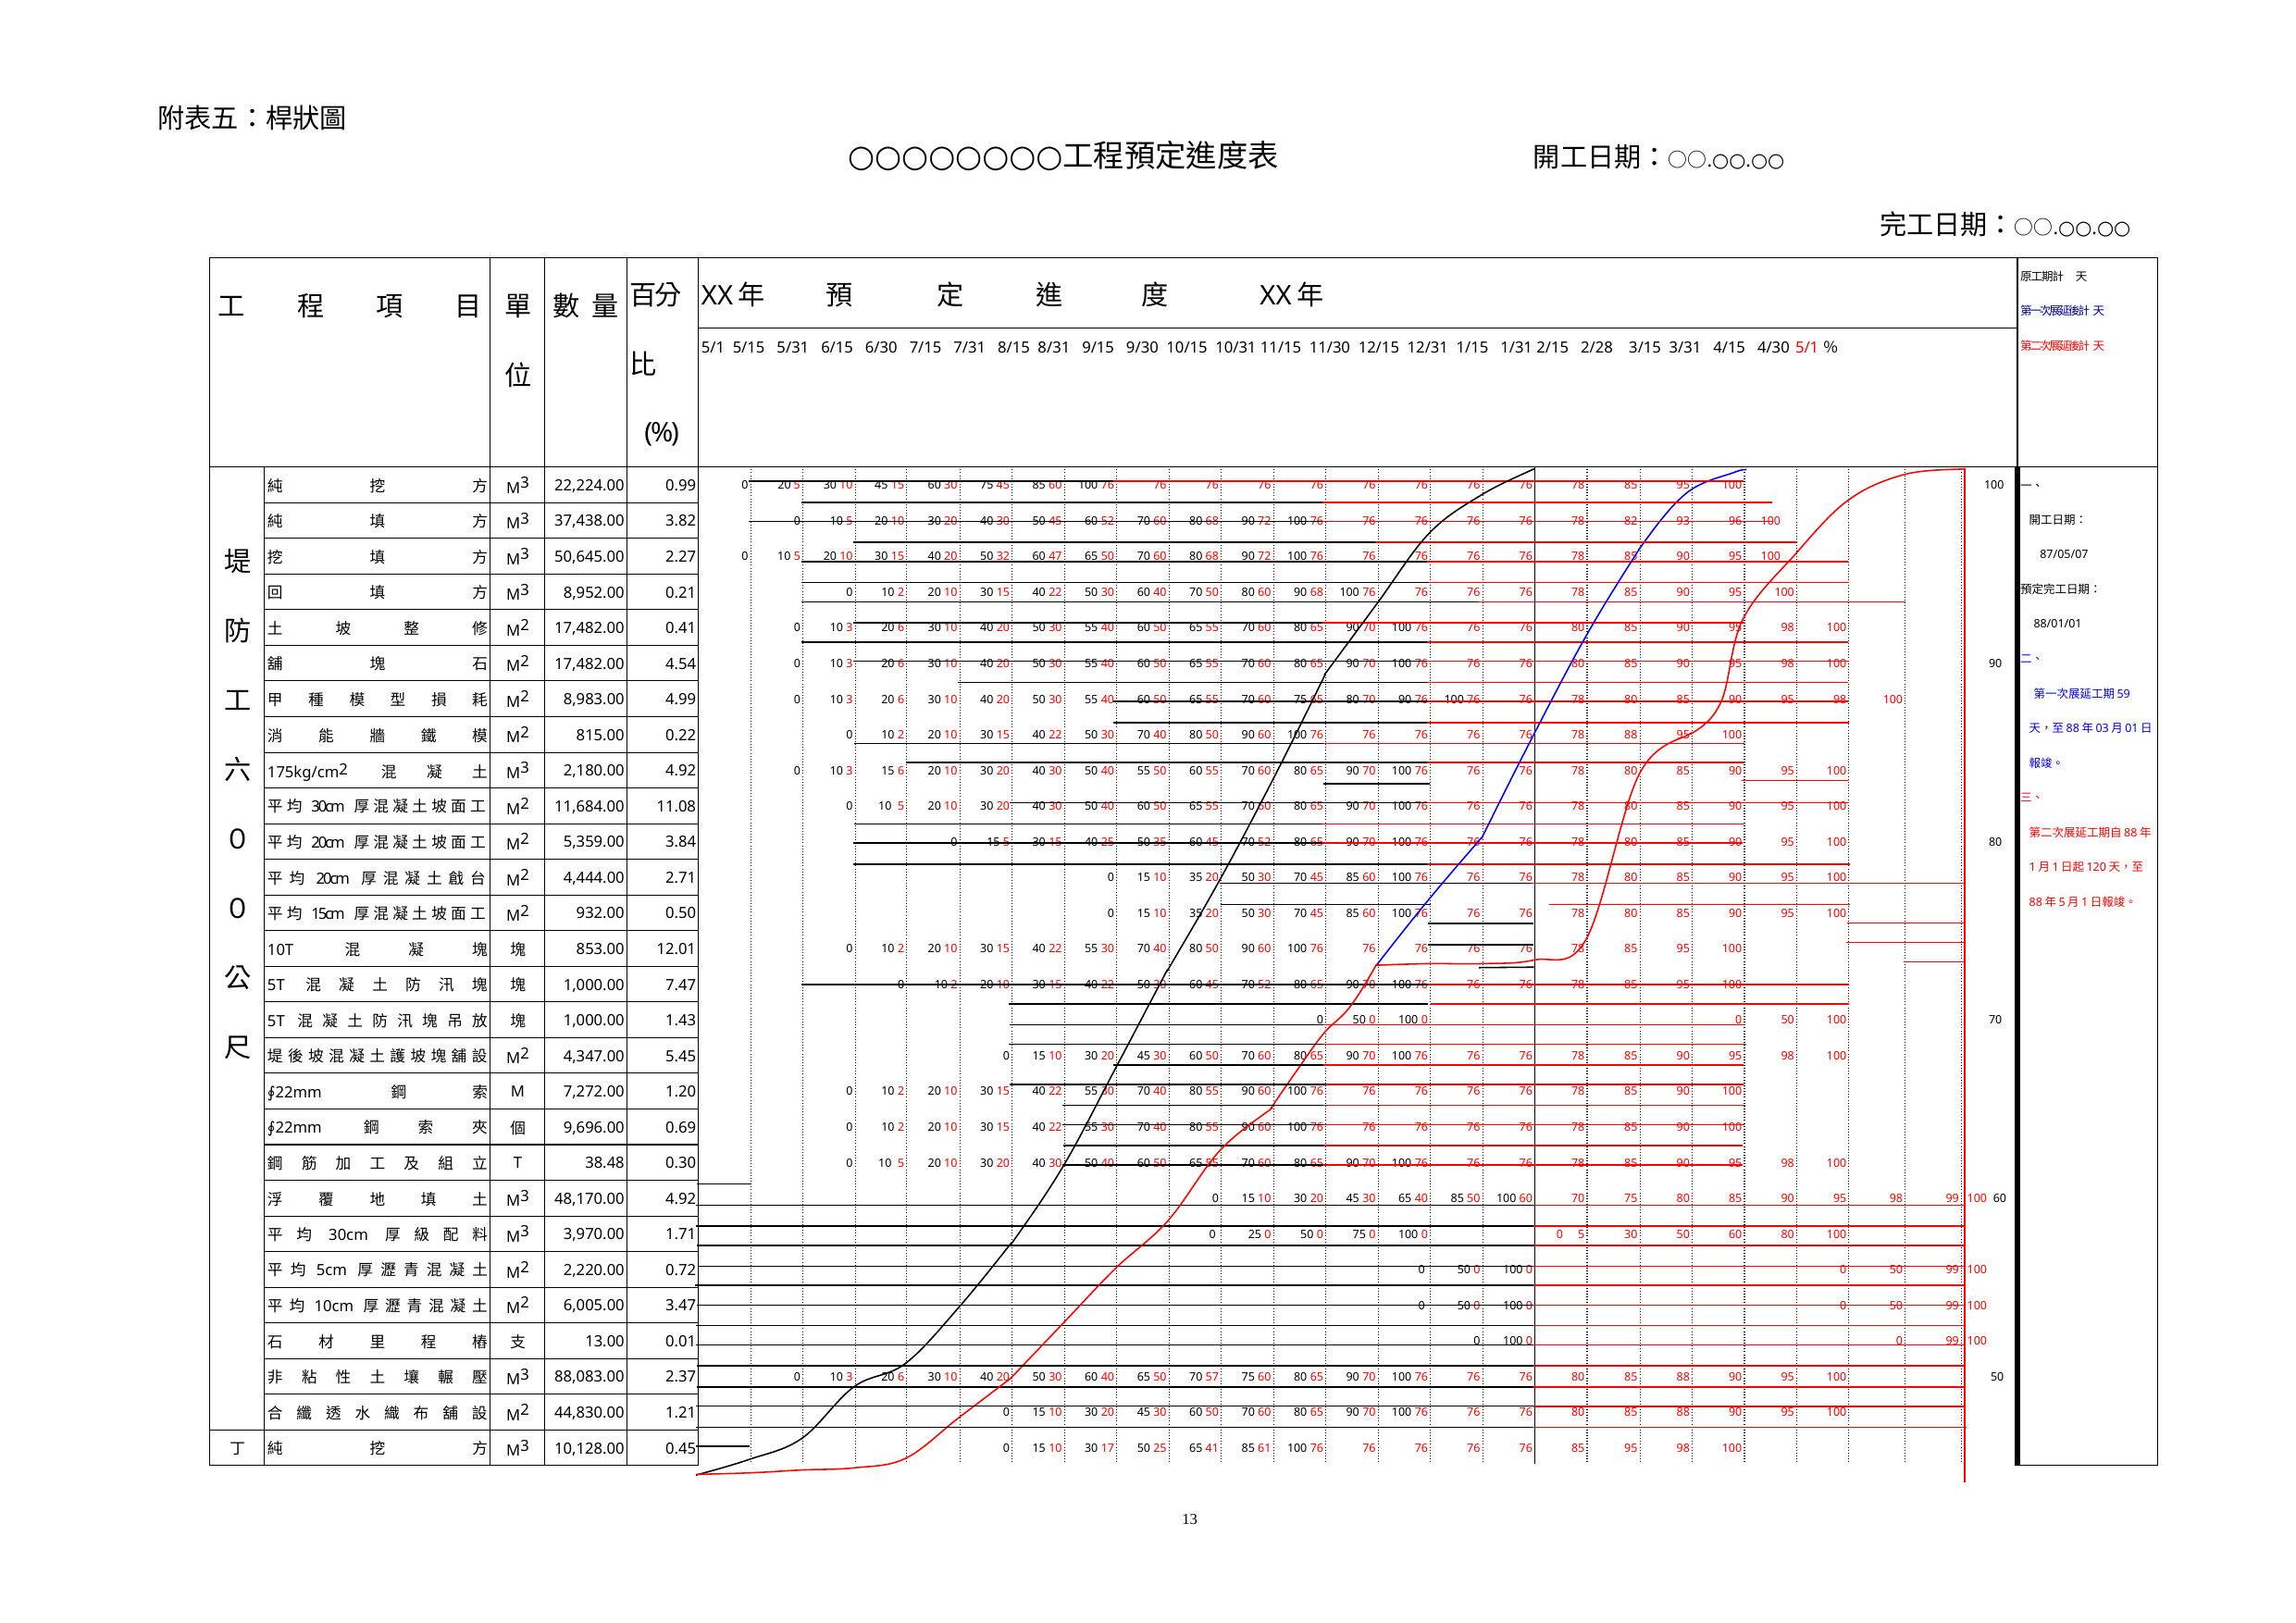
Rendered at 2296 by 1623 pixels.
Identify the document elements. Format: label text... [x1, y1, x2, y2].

table_cell [1169, 1037, 1221, 1044]
table_cell 80 [1744, 1227, 1796, 1245]
table_cell 40 30 [1012, 1144, 1064, 1180]
table_cell 80 65 [1273, 1037, 1319, 1044]
table_cell 20 10 [907, 1072, 960, 1109]
table_cell [1117, 602, 1169, 609]
table_cell 回填方 [265, 575, 490, 609]
table_cell [1117, 467, 1169, 480]
table_cell [699, 1394, 751, 1406]
table_cell [1483, 609, 1534, 622]
table_cell 35 20 [1169, 865, 1221, 895]
table_cell 80 [1535, 1407, 1587, 1427]
table_cell 44,830.00 [545, 1394, 627, 1430]
table_cell 76 [1431, 503, 1464, 521]
table_cell [1604, 884, 1640, 895]
table_cell [1284, 752, 1326, 762]
table_cell [1535, 1358, 1587, 1365]
table_cell [803, 1001, 855, 1037]
table_cell [907, 1394, 960, 1406]
table_cell [1263, 787, 1273, 802]
table_cell 12.01 [627, 931, 698, 966]
table_cell [803, 1430, 855, 1465]
table_cell [855, 824, 907, 842]
table_cell 0 [751, 1367, 803, 1386]
table_cell [1647, 538, 1692, 541]
table_cell 78 [1535, 895, 1587, 930]
table_cell 20 10 [907, 1144, 960, 1180]
table_cell 0 [1431, 1345, 1483, 1358]
table_cell [1378, 602, 1431, 609]
table_cell [948, 1309, 960, 1322]
table_cell 70 50 [1169, 583, 1221, 601]
table_cell [1849, 467, 1905, 498]
table_cell [1587, 1066, 1640, 1072]
table_cell [1849, 609, 1905, 645]
table_cell 0 [1796, 1287, 1849, 1305]
table_cell 50 35 [1117, 824, 1169, 842]
table_cell [1626, 563, 1640, 574]
table_cell 70 60 [1222, 763, 1273, 787]
table_cell [1640, 609, 1692, 622]
table_cell [1849, 574, 1905, 601]
table_cell 85 [1640, 865, 1692, 883]
table_cell 78 [1545, 702, 1587, 716]
table_cell [751, 895, 803, 930]
table_cell [1535, 1267, 1587, 1284]
table_cell 95 [1693, 624, 1738, 641]
table_cell [751, 467, 803, 480]
table_cell 99 [1905, 1345, 1961, 1358]
table_cell [751, 1227, 803, 1245]
table_cell [1012, 1246, 1064, 1251]
table_cell 85 [1640, 844, 1692, 859]
table_cell [1222, 1005, 1273, 1024]
table_cell [960, 1180, 1012, 1205]
table_cell [1693, 563, 1744, 574]
table_cell [1483, 716, 1534, 722]
table_cell 13.00 [545, 1323, 627, 1358]
table_cell [1744, 884, 1796, 895]
table_cell 95 [1744, 803, 1796, 823]
table_cell [1640, 895, 1692, 904]
table_cell [1905, 859, 1961, 883]
table_cell [751, 1430, 803, 1457]
table_cell [1640, 1005, 1692, 1024]
table_cell [1222, 602, 1273, 609]
table_cell [1640, 1306, 1692, 1322]
table_cell [1169, 574, 1221, 582]
table_cell 90 70 [1326, 1045, 1378, 1064]
table_cell [1640, 1037, 1692, 1044]
table_cell [1966, 1109, 2015, 1144]
table_cell [751, 1144, 803, 1180]
table_cell 30 20 [960, 787, 1012, 823]
table_cell 95 [1640, 724, 1692, 743]
table_cell [699, 502, 751, 538]
table_cell 76 [1431, 724, 1483, 743]
table_cell 80 68 [1169, 503, 1221, 521]
table_cell 丁 [210, 1431, 264, 1465]
table_cell 76 [1431, 1125, 1483, 1144]
table_cell 100 [1693, 724, 1744, 743]
table_cell [1535, 563, 1587, 574]
table_cell [1012, 1037, 1064, 1044]
table_cell [855, 1251, 907, 1266]
table_cell 4.99 [627, 681, 698, 716]
table_cell 76 [1378, 482, 1431, 502]
table_cell 50 30 [1117, 985, 1158, 1001]
table_cell 60 50 [1169, 1045, 1221, 1064]
table_cell 76 [1431, 966, 1483, 984]
table_cell [1812, 502, 1849, 538]
table_cell [1066, 1306, 1117, 1322]
table_cell [1012, 467, 1064, 480]
table_cell M3 [490, 753, 544, 787]
table_cell 30 10 [907, 680, 960, 716]
table_cell 7.47 [627, 967, 698, 1001]
table_cell 45 30 [1326, 1180, 1378, 1205]
table_cell 100 [1693, 930, 1744, 966]
table_cell 65 55 [1169, 803, 1221, 823]
table_cell [1378, 1025, 1431, 1037]
table_cell [1378, 1066, 1431, 1072]
table_cell 100 [1796, 1407, 1849, 1427]
table_cell 78 [1535, 824, 1587, 842]
table_cell [907, 609, 960, 622]
table_header 百分比 (%) [627, 258, 698, 466]
table_cell [1012, 895, 1064, 930]
table_cell 100 76 [1378, 844, 1431, 859]
table_cell [751, 574, 803, 609]
table_cell 4.92 [627, 1181, 698, 1215]
table_cell 76 [1483, 865, 1534, 883]
table_cell [1431, 609, 1483, 622]
table_cell 30 10 [907, 645, 960, 661]
table_cell [1431, 1206, 1483, 1215]
table_cell 一、 開工日期： 87/05/07 預定完工日期： 88/01/01 二、 第一次展延工期59天，至88年03月01日報竣。 三、 第二次展延工期自88年1月1日起120天，至88年5月1日報竣。 [2020, 467, 2157, 1465]
table_cell [1273, 563, 1326, 574]
table_cell [1169, 1358, 1221, 1365]
table_cell 10 2 [855, 1072, 907, 1109]
table_cell 95 [1744, 752, 1796, 780]
table_cell [1966, 680, 2015, 716]
table_cell 0 [803, 583, 855, 601]
table_cell [1693, 602, 1744, 609]
table_cell [960, 1216, 1012, 1225]
table_cell 85 [1608, 583, 1640, 601]
table_cell [1169, 859, 1221, 863]
table_cell [1849, 1430, 1905, 1465]
table_cell 50 0 [1273, 1227, 1326, 1245]
table_cell 50 30 [1152, 985, 1169, 1001]
table_cell [1434, 884, 1483, 895]
table_cell [1587, 1388, 1640, 1394]
table_cell [907, 1180, 960, 1205]
table_cell 70 40 [1117, 930, 1169, 966]
table_cell [1535, 1037, 1587, 1044]
table_cell 11,684.00 [545, 788, 627, 823]
table_cell [1064, 1180, 1117, 1205]
table_cell [977, 1394, 1012, 1406]
table_cell [855, 602, 907, 609]
table_cell [1273, 602, 1326, 609]
table_cell 80 [1640, 1180, 1692, 1205]
table_cell 88 [1640, 1407, 1692, 1427]
table_cell 78 [1535, 966, 1587, 984]
table_cell [907, 895, 960, 930]
table_cell [1640, 716, 1692, 722]
table_cell [1117, 563, 1169, 574]
table_cell [1966, 966, 2015, 1001]
table_cell [1849, 752, 1905, 787]
table_cell 50 [1849, 1267, 1905, 1284]
table_cell [1169, 1005, 1221, 1024]
table_cell [1326, 1388, 1378, 1394]
table_cell [1326, 1206, 1378, 1215]
table_cell 76 [1378, 563, 1404, 574]
table_cell 85 [1587, 1125, 1640, 1144]
table_cell 10 5 [803, 522, 855, 538]
table_cell [1483, 859, 1534, 863]
table_cell 90 70 [1326, 645, 1345, 661]
table_cell 100 [1796, 1144, 1849, 1180]
table_cell [1169, 538, 1221, 541]
table_cell [803, 824, 855, 859]
table_cell [1064, 859, 1117, 863]
table_cell 甲種模型損耗 [265, 681, 490, 716]
table_cell 90 60 [1229, 1125, 1273, 1144]
table_cell 20 6 [855, 645, 907, 661]
table_cell 80 68 [1169, 543, 1221, 561]
table_cell 2,220.00 [545, 1252, 627, 1287]
table_cell [1527, 744, 1534, 751]
table_cell 95 [1693, 1045, 1744, 1065]
table_cell [1026, 1216, 1064, 1225]
table_cell [699, 1109, 751, 1144]
table_cell 20 10 [855, 503, 907, 521]
table_cell 30 [1587, 1227, 1640, 1245]
table_cell [751, 859, 803, 895]
table_cell 76 [1378, 1430, 1431, 1465]
table_cell [960, 538, 1012, 541]
table_cell 55 30 [1064, 1085, 1105, 1105]
table_cell [1117, 1206, 1169, 1215]
table_cell 100 76 [1273, 744, 1289, 751]
table_cell [1966, 1072, 2015, 1109]
table_cell [1587, 752, 1640, 762]
table_cell 76 [1431, 803, 1483, 823]
table_cell 76 [1431, 583, 1483, 601]
table_cell 85 [1535, 1430, 1587, 1465]
table_cell 70 45 [1273, 905, 1326, 930]
table_cell [1483, 538, 1534, 541]
table_cell [893, 1459, 907, 1465]
table_cell 85 [1587, 482, 1640, 502]
table_cell 93 [1640, 522, 1657, 538]
table_cell 10 3 [803, 1367, 855, 1386]
table_cell [1012, 1287, 1064, 1305]
table_cell [751, 1246, 803, 1251]
table_cell 78 [1535, 503, 1587, 521]
table_cell 70 60 [1222, 1146, 1273, 1164]
table_cell 0.21 [627, 575, 698, 609]
table_cell [1064, 1206, 1117, 1215]
table_cell 76 [1380, 930, 1431, 964]
table_cell [1064, 538, 1117, 541]
table_cell M3 [490, 503, 544, 538]
table_cell 0 [751, 645, 803, 680]
table_cell [699, 609, 751, 645]
table_cell 60 45 [1169, 844, 1221, 859]
table_cell 50 30 [1064, 583, 1117, 601]
table_cell [1849, 1072, 1905, 1109]
table_cell 80 65 [1273, 1146, 1326, 1164]
table_cell 70 52 [1222, 985, 1273, 1001]
table_cell [1905, 1216, 1961, 1225]
table_cell 1,000.00 [545, 967, 627, 1001]
table_cell 76 [1483, 1146, 1534, 1164]
table_cell [1431, 1216, 1483, 1225]
table_cell [817, 1406, 855, 1427]
table_cell [1378, 884, 1431, 895]
table_cell [1273, 1025, 1326, 1037]
table_cell 90 60 [1222, 1125, 1246, 1144]
table_cell [1570, 1005, 1587, 1024]
table_cell 55 40 [1064, 624, 1117, 641]
table_cell [1483, 884, 1534, 895]
table_cell [907, 1246, 960, 1251]
table_cell 5T混凝土防汛塊 [265, 967, 490, 1001]
table_cell 55 40 [1064, 662, 1117, 680]
table_cell 55 40 [1064, 683, 1117, 716]
table_cell 20 6 [855, 680, 907, 716]
table_cell 100 0 [1483, 1326, 1534, 1344]
table_cell [1117, 1216, 1169, 1225]
table_cell 土坡整修 [265, 610, 490, 645]
table_cell 95 [1744, 1367, 1796, 1386]
table_cell [855, 1180, 907, 1205]
table_cell [960, 1345, 1012, 1358]
table_cell 4.54 [627, 646, 698, 680]
table_cell [1169, 1345, 1221, 1358]
table_cell [1273, 1072, 1294, 1084]
table_cell [1146, 1227, 1169, 1245]
table_cell [1012, 1267, 1064, 1284]
table_cell [1102, 1270, 1117, 1284]
table_cell 60 50 [1117, 683, 1169, 700]
table_cell [1117, 609, 1169, 622]
table_cell [1378, 583, 1390, 599]
table_cell 30 15 [855, 543, 907, 561]
table_cell 100 60 [1483, 1180, 1534, 1205]
table_cell [1587, 1251, 1640, 1266]
table_cell 90 70 [1326, 824, 1378, 842]
table_cell [1649, 752, 1692, 762]
table_cell 0 [803, 1109, 855, 1144]
table_cell 76 [1381, 583, 1431, 601]
table_cell [699, 824, 751, 859]
table_cell 70 52 [1234, 844, 1273, 859]
table_cell 0.45 [627, 1431, 698, 1465]
table_cell [1744, 538, 1796, 541]
table_cell 70 40 [1117, 724, 1169, 743]
table_cell 76 [1326, 482, 1378, 502]
table_cell [1796, 1072, 1849, 1109]
table_cell 40 30 [1012, 803, 1064, 823]
table_cell [1659, 744, 1692, 751]
table_cell [855, 1227, 907, 1245]
table_cell [751, 1306, 803, 1322]
table_cell [1121, 1251, 1169, 1266]
table_cell [1640, 859, 1692, 863]
table_cell 舖塊石 [265, 646, 490, 680]
table_cell 85 60 [1326, 905, 1378, 930]
table_cell 80 60 [1222, 583, 1273, 601]
table_cell [1026, 1358, 1064, 1365]
table_cell 76 [1483, 683, 1534, 700]
table_cell [1117, 716, 1169, 722]
table_cell 95 [1744, 905, 1796, 930]
table_cell 100 76 [1378, 966, 1431, 984]
table_cell 0 [907, 844, 960, 859]
table_cell M2 [490, 1252, 544, 1287]
table_cell 95 [1693, 1144, 1744, 1180]
table_cell [1905, 1246, 1961, 1251]
table_cell 100 0 [1483, 1345, 1534, 1358]
table_cell 76 [1431, 645, 1483, 661]
table_cell 15 10 [1012, 1406, 1064, 1427]
table_cell [1587, 884, 1604, 895]
table_cell [1483, 744, 1527, 751]
table_cell 70 52 [1242, 824, 1273, 842]
table_cell 99 [1905, 1267, 1961, 1284]
table_cell [1905, 680, 1961, 716]
table_cell 50 30 [1012, 645, 1064, 661]
table_cell 5,359.00 [545, 824, 627, 859]
table_cell [803, 602, 855, 609]
table_cell 78 [1535, 522, 1587, 538]
table_cell [1012, 787, 1064, 802]
table_cell [1431, 1251, 1483, 1266]
table_cell 10 3 [803, 609, 855, 641]
table_cell [960, 895, 1012, 930]
table_cell 100 [1756, 583, 1796, 601]
table_cell 0 [803, 716, 855, 751]
table_cell 90 [1693, 865, 1744, 883]
table_cell [1169, 1326, 1221, 1344]
table_cell 100 76 [1378, 1367, 1431, 1386]
table_cell [751, 930, 803, 966]
table_cell [907, 1251, 960, 1266]
table_cell 50 0 [1335, 1005, 1378, 1024]
table_cell 8,952.00 [545, 575, 627, 609]
table_cell [1596, 609, 1640, 622]
table_cell 78 [1535, 724, 1587, 743]
table_cell [1117, 1388, 1169, 1394]
table_cell [960, 1001, 1012, 1037]
table_cell [1012, 609, 1064, 622]
table_cell [1117, 1394, 1169, 1406]
table_cell [907, 1306, 958, 1322]
table_cell 93 [1649, 522, 1692, 538]
table_cell 塊 [490, 967, 544, 1001]
table_cell 175kg/cm2混凝土 [265, 753, 490, 787]
table_cell [803, 1251, 855, 1266]
table_cell M3 [490, 1181, 544, 1215]
table_cell [1640, 1251, 1692, 1266]
table_cell [1905, 787, 1961, 823]
table_cell 70 60 [1222, 1406, 1273, 1427]
table_cell 90 70 [1326, 844, 1378, 859]
table_cell [1326, 1267, 1378, 1284]
table_cell [1905, 943, 1961, 961]
table_cell 10 2 [855, 930, 907, 966]
table_cell 80 65 [1273, 645, 1326, 661]
table_cell 853.00 [545, 931, 627, 966]
table_cell [1693, 1394, 1744, 1406]
table_cell [855, 744, 907, 751]
table_cell [1326, 1216, 1378, 1225]
table_cell [1117, 752, 1169, 762]
table_cell [1169, 1267, 1221, 1284]
table_cell 70 60 [1222, 1166, 1273, 1180]
table_cell 76 [1483, 824, 1534, 842]
table_cell [1273, 1388, 1326, 1394]
table_cell [1222, 1251, 1273, 1266]
table_cell [751, 1388, 803, 1394]
table_cell 95 [1640, 482, 1692, 502]
table_cell 80 [1564, 662, 1587, 680]
table_cell 76 [1431, 1085, 1483, 1105]
table_cell 76 [1169, 482, 1221, 502]
table_cell [1693, 859, 1744, 863]
table_cell [1222, 609, 1273, 622]
table_cell 100 [1796, 1367, 1849, 1386]
table_cell 17,482.00 [545, 610, 627, 645]
table_cell [1378, 1037, 1431, 1044]
table_cell [1587, 538, 1640, 541]
table_cell [1064, 1358, 1117, 1365]
table_cell [1431, 787, 1483, 802]
table_cell 10 2 [855, 1109, 907, 1144]
table_cell 80 [1587, 763, 1640, 787]
table_cell 85 [1587, 1367, 1640, 1386]
table_cell 100 76 [1275, 1085, 1326, 1105]
table_cell 85 [1640, 824, 1692, 842]
table_cell 100 [1796, 865, 1849, 883]
table_cell 50 45 [1012, 503, 1064, 521]
table_cell [855, 1345, 907, 1358]
table_cell 76 [1409, 543, 1431, 561]
table_cell [1064, 602, 1117, 609]
table_cell [1905, 538, 1961, 574]
table_cell [1012, 1358, 1027, 1365]
table_cell 90 60 [1222, 1109, 1269, 1124]
table_cell 100 76 [1378, 895, 1430, 904]
table_cell 100 76 [1273, 1125, 1326, 1144]
table_cell [1693, 1206, 1744, 1215]
table_cell [1326, 563, 1378, 574]
table_cell 15 10 [1012, 1430, 1064, 1465]
table_cell [1640, 1267, 1692, 1284]
table_cell 3,970.00 [545, 1217, 627, 1251]
table_cell 60 55 [1169, 763, 1221, 787]
table_cell 1,000.00 [545, 1002, 627, 1037]
table_cell [1796, 724, 1849, 751]
table_cell 55 50 [1117, 763, 1169, 787]
table_cell [1064, 787, 1117, 802]
table_cell [1966, 752, 2015, 787]
table_header XX年 預 定 進 度 XX年 [699, 258, 2017, 328]
table_cell 20 10 [907, 1109, 960, 1144]
table_cell 76 [1378, 1109, 1431, 1124]
table_cell [699, 930, 751, 966]
table_cell [1431, 752, 1483, 762]
table_cell [855, 844, 907, 859]
table_cell 90 70 [1326, 1146, 1378, 1164]
table_cell [1966, 1037, 2015, 1072]
table_cell M3 [490, 575, 544, 609]
table_cell [751, 824, 803, 859]
table_cell [1905, 1144, 1961, 1180]
table_cell 100 76 [1273, 724, 1299, 743]
table_cell [855, 1206, 907, 1215]
table_cell 20 6 [858, 1367, 907, 1386]
table_cell 70 60 [1117, 543, 1169, 561]
table_cell 0 [1378, 1306, 1431, 1322]
text ○○○○○○○○工程預定進度表 開工日期：○○.○○.○○ [143, 92, 416, 148]
table_cell [1587, 467, 1640, 480]
table_cell [1034, 1206, 1064, 1215]
table_cell 0 [1378, 1267, 1431, 1284]
table_cell 80 [1607, 865, 1640, 883]
table_cell 70 [1535, 1180, 1587, 1205]
table_cell [1849, 787, 1905, 823]
table_cell 95 [1732, 645, 1744, 661]
table_cell 100 [1966, 1287, 2015, 1322]
table_cell [1222, 752, 1273, 762]
table_cell [1849, 538, 1905, 574]
table_cell 20 10 [907, 763, 960, 787]
table_cell [1169, 602, 1221, 609]
table_cell [1849, 1367, 1905, 1386]
table_cell [855, 538, 907, 541]
table_cell 76 [1483, 1430, 1534, 1465]
table_cell [1535, 1326, 1587, 1344]
table_cell [1604, 602, 1640, 609]
table_cell 100 76 [1431, 683, 1483, 700]
table_cell 45 30 [1117, 1406, 1169, 1427]
table_cell [1117, 538, 1169, 541]
table_cell [1431, 884, 1440, 895]
table_cell 40 20 [960, 683, 1012, 716]
table_cell [1587, 1005, 1640, 1024]
table_cell [699, 1306, 751, 1322]
table_cell [751, 1001, 803, 1037]
table_cell [1640, 574, 1692, 582]
table_cell 20 10 [960, 985, 1012, 1001]
table_cell 70 60 [1117, 503, 1169, 521]
table_cell 93 [1662, 503, 1692, 521]
table_cell [907, 1430, 960, 1465]
table_cell [1640, 1246, 1692, 1251]
table_cell 40 20 [960, 662, 1012, 680]
table_cell [751, 1358, 803, 1365]
table_cell [1326, 1037, 1378, 1044]
table_cell 85 [1587, 1045, 1640, 1064]
table_cell 76 [1431, 946, 1483, 962]
table_cell 60 40 [1117, 583, 1169, 601]
table_cell [751, 1287, 803, 1305]
table_cell 90 70 [1326, 985, 1362, 1001]
table_cell [1273, 1085, 1285, 1100]
table_cell 40 20 [960, 624, 1012, 641]
table_cell [1905, 752, 1961, 787]
table_cell [1273, 1358, 1326, 1365]
table_cell [1535, 538, 1587, 541]
table_cell 15 10 [1012, 1045, 1064, 1072]
table_cell [1326, 752, 1378, 762]
table_cell 0 [1849, 1326, 1905, 1344]
table_cell [1587, 609, 1600, 622]
table_cell 70 60 [1222, 645, 1273, 661]
table_cell [699, 716, 751, 751]
table_cell 75 65 [1273, 702, 1309, 716]
table_cell [907, 1206, 960, 1215]
table_cell 90 70 [1326, 1166, 1378, 1180]
table_cell 70 52 [1222, 966, 1273, 984]
table_cell [960, 574, 1012, 582]
table_cell [1169, 1388, 1221, 1394]
table_cell 合纖透水織布舖設 [265, 1394, 490, 1430]
table_cell [1326, 1072, 1378, 1084]
table_cell 100 76 [1064, 482, 1117, 502]
table_cell 76 [1326, 930, 1378, 966]
table_cell [1501, 787, 1534, 802]
table_cell 平均30cm厚級配料 [265, 1217, 490, 1251]
table_cell [1378, 1216, 1431, 1225]
table_cell [751, 1267, 803, 1284]
table_cell 20 6 [855, 662, 907, 680]
table_cell [1744, 1394, 1796, 1406]
table_cell 100 76 [1378, 824, 1431, 842]
table_cell 堤後坡混凝土護坡塊舖設 [265, 1038, 490, 1072]
table_cell 40 30 [1012, 763, 1064, 787]
table_cell 30 15 [1012, 844, 1064, 859]
table_cell 76 [1378, 522, 1431, 538]
table_cell [699, 1430, 751, 1465]
table_cell [1693, 787, 1744, 802]
table_cell [907, 1001, 960, 1037]
table_cell [1064, 467, 1117, 480]
table_cell [1273, 895, 1326, 904]
table_cell 50 30 [1222, 905, 1273, 930]
table_cell [960, 1326, 1012, 1344]
table_cell 76 [1431, 1406, 1483, 1427]
table_cell 20 10 [907, 716, 960, 743]
table_cell 100 [1693, 1430, 1744, 1465]
table_cell [1744, 574, 1775, 582]
table_cell [1849, 859, 1905, 883]
table_cell [1905, 1367, 1961, 1386]
table_cell 70 45 [1273, 865, 1326, 883]
table_cell 100 60 [1966, 1180, 2015, 1215]
table_cell [1796, 1206, 1849, 1215]
table_cell [1012, 1025, 1064, 1037]
table_cell [751, 1180, 803, 1205]
table_cell [907, 1326, 940, 1344]
table_cell [699, 787, 751, 823]
table_cell [1483, 763, 1518, 787]
table_cell 20 10 [907, 583, 960, 601]
table_cell 30 20 [1273, 1180, 1326, 1205]
table_cell 1.71 [627, 1217, 698, 1251]
table_cell 99 [1905, 1306, 1961, 1322]
table_cell [699, 1367, 751, 1386]
table_cell 75 65 [1307, 702, 1326, 716]
table_cell [960, 563, 1012, 574]
table_cell 100 76 [1378, 662, 1431, 680]
text 附表五：桿狀圖 [157, 98, 403, 135]
table_cell [1744, 930, 1796, 966]
table_cell 80 65 [1273, 1045, 1313, 1064]
table_cell 20 10 [960, 966, 1012, 984]
table_cell 90 [1640, 1045, 1692, 1064]
table_cell [1378, 1394, 1431, 1406]
table_cell [1431, 574, 1483, 582]
table_cell [1222, 1246, 1273, 1251]
table_cell [803, 895, 855, 930]
table_cell [1849, 1144, 1905, 1180]
table_cell 75 [1587, 1180, 1640, 1205]
table_cell 78 [1553, 683, 1587, 700]
table_cell 20 5 [751, 482, 803, 502]
table_cell 76 [1483, 624, 1534, 641]
table_cell 100 76 [1273, 716, 1303, 722]
table_cell [699, 1072, 751, 1109]
table_cell [1431, 1246, 1483, 1251]
table_cell 90 [1640, 1109, 1692, 1124]
table_cell 22,224.00 [545, 467, 627, 502]
table_cell [1326, 1287, 1378, 1305]
table_cell [1461, 859, 1483, 863]
table_cell [1222, 895, 1273, 904]
table_cell [1483, 803, 1497, 823]
table_cell 85 61 [1222, 1430, 1273, 1465]
table_cell [1587, 716, 1640, 722]
table_cell [1796, 716, 1849, 722]
table_cell [1796, 1109, 1849, 1144]
table_cell [1744, 583, 1767, 601]
table_cell [1483, 1072, 1534, 1084]
table_cell [1640, 1345, 1692, 1358]
table_cell [1117, 1045, 1126, 1061]
table_cell [1431, 744, 1483, 751]
table_cell [1796, 1394, 1849, 1406]
table_cell [1640, 1326, 1692, 1344]
table_cell 100 76 [1378, 985, 1431, 1001]
table_cell [751, 966, 803, 1001]
table_cell [1064, 752, 1117, 762]
table_cell [1273, 787, 1326, 802]
table_cell 80 65 [1273, 662, 1326, 680]
table_cell [1849, 1394, 1905, 1406]
table_cell 50 [1849, 1287, 1905, 1305]
table_cell 1.20 [627, 1073, 698, 1109]
table_cell [1744, 716, 1796, 722]
table_cell [1587, 787, 1632, 802]
table_cell 95 [1587, 1430, 1640, 1465]
table_cell [1693, 1025, 1744, 1037]
table_cell 90 70 [1326, 1367, 1378, 1386]
table_cell M2 [490, 646, 544, 680]
table_cell T [490, 1146, 544, 1180]
table_cell 90 [1966, 645, 2015, 680]
table_cell [1693, 1388, 1744, 1394]
table_cell 95 [1744, 702, 1796, 716]
table_cell [1744, 985, 1796, 1001]
table_cell 90 [1693, 1367, 1744, 1386]
table_cell [1483, 1388, 1534, 1394]
table_cell [1966, 1430, 2015, 1465]
table_cell 40 22 [1012, 930, 1064, 966]
table_cell [1169, 744, 1221, 751]
table_cell [1905, 470, 1961, 502]
table_cell 100 [1693, 1072, 1744, 1105]
table_cell [803, 1394, 843, 1406]
table_cell 30 20 [1064, 1406, 1117, 1427]
table_cell 76 [1431, 482, 1483, 502]
table_cell 20 10 [855, 522, 907, 538]
table_cell 0 [855, 985, 907, 1001]
table_cell 60 50 [1117, 662, 1169, 680]
table_cell 90 60 [1222, 1085, 1273, 1105]
table_cell [1905, 1109, 1961, 1144]
table_cell 30 15 [1012, 824, 1064, 842]
table_cell 76 [1431, 1146, 1483, 1164]
table_cell [1905, 962, 1961, 966]
table_cell [1222, 1025, 1273, 1037]
table_cell 50 30 [1012, 662, 1064, 680]
table_cell 80 [1587, 824, 1620, 842]
table_cell [1620, 574, 1640, 582]
table_cell 0.22 [627, 717, 698, 751]
table_cell 35 20 [1169, 895, 1210, 930]
table_cell [751, 1326, 803, 1344]
table_cell [1273, 1345, 1326, 1358]
table_cell [1012, 1388, 1064, 1394]
table_cell 90 [1640, 1085, 1692, 1105]
table_cell [751, 787, 803, 823]
table_cell [1744, 1206, 1796, 1215]
table_cell 90 70 [1337, 645, 1378, 661]
table_cell [1138, 1246, 1169, 1251]
table_cell [1064, 1306, 1077, 1319]
table_cell [1169, 752, 1221, 762]
table_cell [855, 1394, 907, 1406]
table_cell 85 [1587, 985, 1640, 1001]
table_cell 10 2 [907, 966, 960, 984]
table_cell [1966, 787, 2015, 823]
table_cell [1744, 781, 1796, 787]
table_cell [1012, 1251, 1064, 1266]
table_cell 98 [1640, 1430, 1692, 1465]
table_cell 78 [1535, 844, 1587, 859]
table_cell [960, 1251, 1003, 1266]
table_cell [1640, 1388, 1692, 1394]
table_cell [1796, 467, 1849, 502]
table_cell 76 [1431, 624, 1483, 641]
table_cell 100 [1796, 662, 1849, 680]
table_cell [803, 985, 855, 1001]
table_cell [1064, 1287, 1095, 1305]
table_cell [738, 1460, 751, 1465]
table_cell 76 [1483, 1166, 1534, 1180]
table_cell [855, 1246, 907, 1251]
table_cell [1849, 716, 1905, 751]
table_cell [1796, 538, 1807, 550]
table_cell 90 [1693, 905, 1744, 930]
table_cell 78 [1535, 985, 1587, 1001]
table_cell [1587, 1326, 1640, 1344]
table_cell 78 [1535, 763, 1587, 787]
table_cell 90 [1640, 543, 1692, 561]
table_cell M3 [490, 1217, 544, 1251]
table_cell [1117, 744, 1169, 751]
table_cell [1483, 1216, 1534, 1225]
table_cell [1083, 1287, 1117, 1305]
table_cell 50 [1640, 1227, 1692, 1245]
table_cell 76 [1431, 763, 1483, 787]
table_cell 78 [1535, 942, 1587, 966]
table_cell M3 [490, 1359, 544, 1394]
table_cell 70 60 [1222, 662, 1273, 680]
table_cell [1169, 1287, 1221, 1305]
table_cell [1744, 859, 1796, 863]
table_cell 100 [1693, 966, 1744, 984]
table_cell 2.27 [627, 539, 698, 574]
table_cell [1535, 1251, 1587, 1266]
table_cell [1966, 930, 2015, 966]
table_cell [1378, 1206, 1431, 1215]
table_cell [1744, 1251, 1796, 1266]
table_cell [1222, 467, 1273, 480]
table_cell [699, 859, 751, 895]
table_cell 95 [1796, 1180, 1849, 1205]
table_cell [1744, 1345, 1796, 1358]
table_cell [1587, 1358, 1640, 1365]
table_cell 76 [1483, 482, 1534, 502]
table_cell 10 2 [855, 583, 907, 601]
table_cell 90 70 [1356, 985, 1378, 1001]
table_cell M2 [490, 681, 544, 716]
table_cell 80 65 [1273, 966, 1326, 984]
table_cell 50 40 [1066, 1146, 1117, 1164]
table_cell 10,128.00 [545, 1431, 627, 1465]
table_cell 76 [1483, 844, 1534, 859]
table_cell 100 [1796, 803, 1849, 823]
table_cell [855, 859, 907, 863]
table_cell [1849, 1109, 1905, 1144]
table_cell [1796, 895, 1849, 904]
table_cell [1012, 1180, 1053, 1205]
table_cell [1849, 1001, 1905, 1037]
table_cell 80 55 [1169, 1125, 1221, 1144]
table_cell [1431, 1025, 1483, 1037]
table_cell [855, 865, 907, 895]
table_cell [1535, 1388, 1587, 1394]
table_cell 100 0 [1483, 1306, 1534, 1322]
table_cell 95 [1744, 865, 1796, 883]
table_cell [1744, 895, 1796, 904]
table_cell 1.43 [627, 1002, 698, 1037]
table_cell [1796, 1246, 1849, 1251]
table_cell [1744, 787, 1796, 802]
table_cell 76 [1378, 543, 1419, 561]
table_cell 0 [803, 1072, 855, 1109]
table_cell [1693, 538, 1744, 541]
table_cell 7,272.00 [545, 1073, 627, 1109]
table_cell 0 [803, 930, 855, 966]
table_cell 20 10 [803, 538, 855, 561]
table_cell 90 70 [1367, 966, 1378, 984]
table_cell [960, 752, 1012, 762]
table_cell 76 [1483, 522, 1534, 538]
table_cell [699, 966, 751, 1001]
table_cell 98 [1744, 662, 1796, 680]
table_cell 76 [1117, 482, 1169, 502]
table_cell [1431, 924, 1483, 930]
table_cell 100 [1796, 752, 1849, 787]
table_cell [1849, 1358, 1905, 1365]
table_cell 50 30 [1117, 966, 1168, 984]
table_cell 76 [1326, 543, 1378, 561]
table_cell 80 65 [1273, 844, 1326, 859]
table_cell 90 76 [1378, 683, 1431, 700]
table_cell 76 [1431, 824, 1483, 842]
table_cell [1710, 716, 1744, 722]
table_cell [960, 1206, 1012, 1215]
table_cell [803, 1345, 855, 1358]
table_cell 75 45 [960, 482, 1012, 502]
table_cell [1796, 1216, 1849, 1225]
table_cell 76 [1326, 724, 1378, 743]
table_cell [803, 1267, 855, 1284]
table_cell [1431, 602, 1483, 609]
table_cell [803, 1037, 855, 1072]
table_cell [1378, 744, 1431, 751]
table_cell [1849, 1246, 1905, 1251]
table_cell [1326, 859, 1378, 863]
table_cell [1169, 563, 1221, 574]
table_cell [1693, 884, 1744, 895]
table_cell [1535, 467, 1587, 480]
table_cell 48,170.00 [545, 1181, 627, 1215]
table_cell 76 [1378, 538, 1423, 541]
table_cell 70 57 [1169, 1367, 1221, 1386]
table_cell 76 [1326, 1109, 1378, 1124]
table_cell [1693, 1345, 1744, 1358]
table_cell [1326, 1025, 1378, 1037]
table_cell [1905, 884, 1961, 895]
table_cell [803, 1287, 855, 1305]
table_cell [1117, 574, 1169, 582]
table_cell [907, 1287, 960, 1305]
table_cell 0 [1849, 1345, 1905, 1358]
table_cell [1905, 824, 1961, 859]
table_cell [1117, 1251, 1133, 1265]
table_cell 30 10 [907, 624, 960, 641]
table_cell [751, 1251, 803, 1266]
table_cell [699, 1001, 751, 1037]
table_cell [1535, 1306, 1587, 1322]
table_cell M2 [490, 860, 544, 895]
table_cell [1431, 865, 1456, 883]
table_cell [1587, 1246, 1640, 1251]
table_cell 60 45 [1169, 824, 1221, 842]
table_cell [1326, 1246, 1378, 1251]
table_cell [1905, 1251, 1961, 1266]
table_cell [1222, 1306, 1273, 1322]
table_cell 20 6 [855, 1358, 907, 1365]
table_cell M [490, 1073, 544, 1109]
table_cell [699, 1206, 751, 1215]
table_cell 80 55 [1169, 1109, 1221, 1124]
table_cell [1169, 716, 1221, 722]
table_cell 85 [1640, 803, 1692, 823]
table_cell 90 [1640, 1146, 1692, 1164]
table_cell 30 20 [1064, 1045, 1117, 1072]
table_cell 98 [1849, 1180, 1905, 1205]
table_cell [1905, 1227, 1961, 1245]
table_cell [1849, 923, 1905, 930]
table_cell 80 65 [1273, 985, 1326, 1001]
table_cell 30 20 [907, 522, 960, 538]
table_cell [1378, 1358, 1431, 1365]
table_cell 17,482.00 [545, 646, 627, 680]
table_cell [1535, 602, 1587, 609]
table_cell [1222, 1216, 1273, 1225]
table_cell 95 [1729, 662, 1744, 680]
table_cell [1175, 1206, 1221, 1215]
table_cell 0 [803, 787, 855, 823]
table_cell 60 52 [1064, 503, 1117, 521]
table_cell 10 3 [803, 680, 855, 716]
table_cell [1535, 1005, 1552, 1024]
table_cell [980, 1267, 1012, 1284]
table_cell 76 [1483, 543, 1534, 561]
table_cell [1273, 859, 1326, 863]
table_cell [1849, 502, 1905, 538]
table_cell [1796, 884, 1849, 895]
table_cell 0 [1064, 865, 1117, 895]
table_cell [699, 895, 751, 930]
table_cell 65 55 [1169, 624, 1221, 641]
table_cell 85 [1587, 662, 1640, 680]
table_cell [803, 1306, 855, 1322]
table_cell [855, 574, 907, 582]
table_cell [1966, 895, 2015, 930]
table_cell [1744, 1072, 1796, 1109]
table_cell [1326, 787, 1378, 802]
table_cell [1849, 1251, 1905, 1266]
table_cell 90 [1640, 662, 1692, 680]
table_cell 40 22 [1064, 985, 1117, 1001]
table_cell 55 30 [1064, 930, 1117, 966]
table_cell 90 68 [1273, 583, 1326, 601]
table_cell 60 45 [1169, 985, 1221, 1001]
table_cell [1849, 930, 1905, 942]
table_cell 98 [1796, 680, 1849, 700]
table_cell 78 [1535, 702, 1548, 716]
table_cell [1640, 744, 1664, 751]
table_cell 90 72 [1222, 522, 1273, 538]
table_cell [1535, 1025, 1552, 1037]
table_cell [1326, 574, 1378, 582]
table_cell [1431, 1066, 1483, 1072]
table_cell 40 22 [1012, 583, 1064, 601]
table_cell [1693, 1066, 1744, 1072]
table_cell [1378, 467, 1431, 480]
table_cell 76 [1326, 1085, 1378, 1105]
table_cell 90 72 [1222, 503, 1273, 521]
table_cell [855, 1267, 907, 1284]
table_cell 0 [751, 522, 803, 538]
table_cell [1966, 1394, 2015, 1430]
table_cell [960, 1287, 974, 1304]
table_cell 10 5 [751, 538, 803, 574]
table_cell 90 [1723, 683, 1744, 700]
table_cell [1169, 787, 1221, 802]
table_cell 80 [1619, 824, 1640, 842]
table_cell 90 [1640, 1125, 1692, 1144]
table_cell 60 [1252, 803, 1273, 823]
table_cell 85 [1587, 624, 1640, 641]
table_cell [751, 1440, 803, 1465]
table_cell [1222, 1037, 1273, 1044]
table_cell [855, 895, 907, 930]
table_cell 80 65 [1297, 1066, 1326, 1072]
table_cell [1169, 1251, 1221, 1266]
table_cell 90 60 [1222, 930, 1273, 966]
table_cell [1613, 859, 1640, 863]
table_cell [699, 1227, 751, 1245]
table_cell 65 50 [1064, 543, 1117, 561]
table_cell [1045, 1326, 1064, 1344]
table_cell 80 [1535, 1367, 1587, 1386]
table_cell [1535, 1394, 1587, 1406]
table_cell 60 30 [907, 482, 960, 502]
table_cell [1587, 905, 1598, 930]
table_cell 0.50 [627, 896, 698, 930]
table_cell [1222, 787, 1267, 802]
table_cell [1140, 1005, 1169, 1024]
table_cell [950, 1419, 960, 1427]
table_cell 80 65 [1273, 763, 1326, 787]
table_cell 1.21 [627, 1394, 698, 1430]
table_cell 70 60 [1222, 624, 1273, 641]
table_cell 3.84 [627, 824, 698, 859]
table_cell [1431, 859, 1461, 863]
table_cell 78 [1535, 1166, 1587, 1180]
table_cell [1780, 563, 1796, 574]
table_cell [1483, 1025, 1534, 1037]
table_cell 0.41 [627, 610, 698, 645]
table_cell 76 [1431, 543, 1483, 561]
table_cell [1535, 1206, 1587, 1215]
table_cell [855, 1306, 907, 1322]
table_cell 76 [1378, 724, 1431, 743]
table_cell [1483, 1394, 1534, 1406]
table_cell 85 [1587, 1146, 1640, 1164]
table_cell [751, 1216, 803, 1225]
table_cell 50,645.00 [545, 539, 627, 574]
table_cell [1905, 895, 1961, 923]
table_cell [1117, 1066, 1169, 1072]
table_cell 76 [1431, 1045, 1483, 1064]
table_cell 100 76 [1378, 1045, 1431, 1064]
table_cell [855, 1037, 907, 1072]
table_cell 80 65 [1273, 1166, 1326, 1180]
table_cell M2 [490, 1288, 544, 1322]
table_cell 0.69 [627, 1109, 698, 1144]
table_cell M2 [490, 1394, 544, 1430]
table_cell [1693, 716, 1710, 722]
table_cell 90 70 [1326, 662, 1378, 680]
table_cell 85 [1587, 645, 1640, 661]
table_cell 80 [1587, 702, 1640, 716]
table_header 原工期計 天 第一次展延後計 天 第二次展延後計 天 [2018, 258, 2157, 466]
table_cell [1273, 1267, 1326, 1284]
table_cell [855, 1430, 907, 1465]
table_cell [907, 602, 960, 609]
table_cell 90 72 [1222, 543, 1273, 561]
table_cell 4,347.00 [545, 1038, 627, 1072]
table_cell [960, 602, 1012, 609]
table_cell 85 [1587, 1166, 1640, 1180]
table_cell [1431, 1005, 1483, 1024]
table_cell 50 45 [1012, 522, 1064, 538]
table_cell 95 [1693, 645, 1732, 661]
table_cell [1117, 787, 1169, 802]
table_header 單位 [490, 258, 544, 466]
table_cell 75 65 [1317, 683, 1326, 700]
table_cell 25 0 [1222, 1227, 1273, 1245]
table_cell 85 60 [1326, 865, 1378, 883]
table_cell 70 60 [1117, 522, 1169, 538]
table_cell [751, 1072, 803, 1109]
table_cell 8,983.00 [545, 681, 627, 716]
table_cell 76 [1431, 1109, 1483, 1124]
table_cell [907, 865, 960, 895]
table_cell [1483, 1246, 1534, 1251]
table_cell [1222, 1066, 1273, 1072]
table_cell 78 [1535, 930, 1587, 959]
table_cell [1378, 1246, 1431, 1251]
table_cell 0 [751, 609, 803, 645]
table_cell [1587, 865, 1609, 883]
table_cell 100 76 [1378, 905, 1422, 930]
table_cell 85 [1587, 1085, 1640, 1105]
table_cell [1326, 538, 1378, 541]
table_cell [1744, 1246, 1796, 1251]
table_cell 95 [1744, 824, 1796, 859]
table_cell [1431, 538, 1483, 541]
table_cell 88,083.00 [545, 1359, 627, 1394]
table_cell 90 70 [1366, 609, 1378, 622]
table_cell 85 [1587, 543, 1640, 561]
table_cell 70 60 [1222, 1045, 1273, 1064]
table_cell 90 [1744, 1180, 1796, 1205]
table_cell [1535, 859, 1587, 863]
table_cell 85 [1587, 1109, 1640, 1124]
table_cell 65 55 [1169, 662, 1221, 680]
table_cell [907, 563, 960, 574]
table_cell [1796, 859, 1849, 863]
table_cell 10T混凝塊 [265, 931, 490, 966]
table_cell ∮22mm鋼索 [265, 1073, 490, 1109]
table_cell 65 55 [1169, 1146, 1221, 1164]
table_cell [1117, 1345, 1169, 1358]
table_cell [1905, 1206, 1961, 1215]
table_cell [1796, 1251, 1849, 1266]
table_cell [960, 1394, 987, 1406]
table_cell 0 [699, 538, 751, 574]
table_cell 0.30 [627, 1146, 698, 1180]
table_cell 100 76 [1378, 865, 1431, 883]
table_cell [1117, 859, 1169, 863]
table_cell 平均15cm厚混凝土坡面工 [265, 896, 490, 930]
table_cell 60 50 [1117, 803, 1169, 823]
table_cell 50 40 [1064, 1166, 1117, 1180]
table_cell 76 [1400, 563, 1431, 574]
table_cell [1378, 787, 1431, 802]
table_cell [1744, 1216, 1796, 1225]
table_cell [1587, 744, 1640, 751]
table_cell 80 65 [1273, 1367, 1326, 1386]
table_cell 38.48 [545, 1146, 627, 1180]
table_cell [1012, 1227, 1022, 1239]
table_cell [1378, 574, 1396, 582]
table_cell 815.00 [545, 717, 627, 751]
table_cell [1640, 752, 1654, 762]
table_cell [1966, 716, 2015, 751]
table_cell 55 30 [1064, 1072, 1111, 1084]
table_cell [1966, 1216, 2015, 1251]
table_cell [1693, 1358, 1744, 1365]
table_cell 0 [751, 502, 803, 521]
table_cell 60 50 [1117, 624, 1169, 641]
table_cell 0 [855, 966, 907, 984]
table_cell [1326, 1326, 1378, 1344]
table_cell 100 76 [1378, 763, 1431, 784]
table_cell [1796, 1430, 1849, 1465]
table_cell 76 [1431, 1430, 1483, 1465]
table_cell [1012, 1394, 1064, 1406]
table_cell [1483, 574, 1534, 582]
table_cell [1169, 1246, 1221, 1251]
table_cell 55 30 [1078, 1125, 1117, 1144]
table_cell 100 [1796, 1005, 1849, 1037]
table_cell [1744, 966, 1796, 984]
table_cell [1535, 1246, 1587, 1251]
table_cell 50 40 [1064, 763, 1117, 787]
table_cell [1772, 574, 1796, 582]
table_cell [751, 1345, 803, 1358]
table_cell 75 60 [1222, 1367, 1273, 1386]
table_cell [1064, 1267, 1115, 1284]
table_cell [1849, 884, 1905, 895]
table_cell [1273, 1251, 1326, 1266]
table_cell [1273, 574, 1326, 582]
table_cell 85 [1640, 683, 1692, 700]
table_cell 0 [1796, 1267, 1849, 1284]
table_cell 0 [1183, 1180, 1221, 1205]
table_cell 10 5 [803, 503, 855, 521]
table_cell [1693, 1251, 1744, 1266]
table_cell [1431, 1227, 1483, 1245]
table_cell [1640, 1025, 1692, 1037]
table_cell 80 65 [1303, 1045, 1326, 1064]
table_cell [907, 574, 960, 582]
table_cell [1431, 1358, 1483, 1365]
table_cell [1130, 1037, 1169, 1044]
table_cell [1796, 787, 1849, 802]
table_cell [1630, 787, 1640, 802]
table_cell [1012, 1306, 1064, 1322]
table_cell 100 76 [1407, 905, 1431, 930]
table_cell 100 76 [1273, 522, 1326, 538]
table_cell [1849, 645, 1905, 680]
table_cell [1693, 467, 1744, 480]
table_cell 100 [1796, 1227, 1849, 1245]
table_cell [960, 1246, 1007, 1251]
table_cell 76 [1483, 503, 1534, 521]
table_cell [1378, 1345, 1431, 1358]
table_cell 0 [1693, 1005, 1744, 1024]
table_cell 76 [1483, 702, 1534, 716]
table_cell [907, 467, 960, 480]
table_cell [803, 966, 855, 984]
table_cell [1693, 895, 1744, 904]
table_cell 60 45 [1169, 966, 1221, 984]
table_cell 100 0 [1378, 1227, 1431, 1245]
table_cell 45 15 [855, 482, 907, 502]
table_cell 95 [1640, 966, 1692, 984]
table_cell M2 [490, 788, 544, 823]
table_cell 50 0 [1431, 1287, 1483, 1305]
table_cell 90 70 [1326, 966, 1374, 984]
table_cell [1693, 744, 1744, 751]
table_cell 93 [1640, 503, 1673, 521]
table_cell [1587, 1306, 1640, 1322]
table_cell 0 [803, 1144, 855, 1180]
table_cell [1640, 467, 1692, 480]
table_cell [1640, 884, 1692, 895]
table_cell 70 40 [1117, 1085, 1169, 1105]
table_cell 76 [1483, 645, 1534, 661]
table_cell [699, 1406, 751, 1427]
table_cell M2 [490, 896, 544, 930]
table_cell [1587, 895, 1601, 904]
table_cell [1222, 1072, 1273, 1084]
table_cell 98 [1796, 701, 1849, 716]
table_cell 0.01 [627, 1323, 698, 1358]
table_cell [699, 1267, 751, 1284]
table_cell 0 [960, 1406, 1012, 1427]
table_cell [1117, 1005, 1148, 1024]
table_cell 100 [1796, 609, 1849, 642]
table_cell 80 65 [1273, 803, 1326, 823]
table_cell 100 76 [1431, 702, 1483, 716]
table_cell 9,696.00 [545, 1109, 627, 1144]
table_cell [1744, 563, 1785, 574]
table_cell [960, 1227, 1012, 1245]
table_cell 76 [1431, 844, 1474, 859]
table_cell 85 [1640, 702, 1692, 716]
table_cell 100 [1693, 482, 1744, 502]
table_cell [1326, 1394, 1378, 1406]
table_cell [1744, 724, 1796, 751]
table_cell 100 0 [1483, 1287, 1534, 1305]
table_cell 30 15 [1012, 985, 1064, 1001]
table_cell 100 76 [1273, 503, 1326, 521]
table_cell [1693, 752, 1744, 762]
table_cell 80 [1593, 905, 1640, 930]
table_cell 0 [960, 1430, 1012, 1465]
table_cell [963, 1287, 1012, 1305]
table_cell 60 40 [1064, 1367, 1117, 1386]
table_cell 0 [1064, 895, 1117, 930]
table_cell [1431, 1394, 1483, 1406]
table_cell 80 [1535, 662, 1570, 680]
table_cell [1117, 1072, 1169, 1084]
table_cell 65 55 [1169, 702, 1221, 716]
table_cell 100 [1744, 543, 1796, 561]
table_cell 90 70 [1326, 803, 1378, 823]
table_cell [1693, 574, 1744, 582]
table_cell 85 60 [1012, 482, 1064, 502]
table_cell 80 [1587, 844, 1615, 859]
table_cell 75 65 [1273, 683, 1320, 700]
table_cell [1273, 752, 1285, 762]
table_cell 80 [1966, 824, 2015, 859]
table_cell [1905, 502, 1961, 538]
table_cell 10 3 [803, 645, 855, 680]
table_cell [1326, 1345, 1378, 1358]
table_cell [855, 1287, 907, 1305]
table_cell 非粘性土壤輾壓 [265, 1359, 490, 1394]
table_cell 65 41 [1169, 1430, 1221, 1465]
table_cell [1905, 645, 1961, 680]
table_cell [1222, 1358, 1273, 1365]
table_cell 65 40 [1378, 1180, 1431, 1205]
table_cell 76 [1431, 662, 1483, 680]
table_cell 0 [1378, 1287, 1431, 1305]
table_cell [1905, 716, 1961, 751]
table_cell [1640, 1072, 1692, 1084]
table_cell 40 20 [960, 645, 1012, 661]
table_cell [1535, 752, 1587, 762]
table_cell 4.92 [627, 753, 698, 787]
table_cell 30 15 [960, 583, 1012, 601]
table_cell [1326, 1306, 1378, 1322]
table_cell [1483, 1037, 1534, 1044]
table_cell [1431, 1072, 1483, 1084]
table_cell [1012, 1206, 1036, 1215]
table_cell 90 [1640, 583, 1692, 601]
table_cell [1169, 1306, 1221, 1322]
table_cell [803, 1227, 855, 1245]
table_cell 20 10 [907, 930, 960, 966]
table_cell 55 30 [1064, 1109, 1093, 1124]
table_cell 76 [1483, 895, 1534, 930]
table_cell 76 [1491, 803, 1534, 823]
table_cell [1222, 1206, 1273, 1215]
table_cell 50 35 [1117, 844, 1169, 859]
table_cell [1483, 563, 1534, 574]
table_cell [1483, 1227, 1534, 1245]
table_cell [960, 609, 1012, 622]
table_cell 40 25 [1064, 844, 1117, 859]
table_cell [1222, 538, 1273, 541]
table_cell [1431, 467, 1483, 480]
table_cell [1587, 1025, 1640, 1037]
table_cell [960, 1388, 995, 1394]
table_cell 40 22 [1064, 966, 1117, 984]
table_cell 浮覆地填土 [265, 1181, 490, 1215]
table_cell 90 70 [1326, 609, 1371, 622]
table_cell [1535, 1345, 1587, 1358]
table_cell [1601, 895, 1640, 904]
table_cell 50 [1966, 1358, 2015, 1394]
table_cell 65 55 [1169, 1166, 1206, 1180]
table_cell 76 [1483, 930, 1534, 962]
table_cell 消能牆鐵模 [265, 717, 490, 751]
table_cell [751, 1037, 803, 1072]
table_cell [1905, 1001, 1961, 1037]
table_cell 60 52 [1064, 522, 1117, 538]
table_cell [907, 1406, 960, 1427]
table_cell [803, 1358, 855, 1365]
table_cell [914, 1345, 960, 1358]
table_cell [1535, 1216, 1587, 1225]
table_cell 100 76 [1289, 744, 1326, 751]
table_cell [1169, 1066, 1221, 1072]
table_cell 90 [1693, 803, 1744, 823]
table_cell 55 30 [1098, 1085, 1117, 1105]
table_cell 80 50 [1172, 930, 1221, 966]
table_cell [1222, 1326, 1273, 1344]
table_cell 100 [1966, 1322, 2015, 1358]
table_cell 40 22 [1012, 716, 1064, 743]
table_cell [1483, 1206, 1534, 1215]
table_cell 95 [1693, 543, 1744, 561]
table_cell [1849, 1216, 1905, 1225]
table_cell 100 0 [1483, 1267, 1534, 1284]
table_cell 20 6 [855, 624, 907, 641]
table_cell [907, 1345, 923, 1358]
table_cell [699, 1037, 751, 1072]
table_cell [1273, 1394, 1326, 1406]
table_cell [1431, 1388, 1483, 1394]
table_cell 6,005.00 [545, 1288, 627, 1322]
table_cell [1012, 563, 1064, 574]
table_cell [1012, 1005, 1064, 1024]
table_cell [1431, 563, 1483, 574]
table_cell 78 [1535, 1109, 1587, 1124]
table_cell [1326, 602, 1376, 609]
text 完工日期：○○.○○.○○ [192, 188, 2186, 257]
table_cell [1483, 1251, 1534, 1266]
table_cell 95 [1693, 609, 1744, 622]
table_cell [1222, 716, 1273, 722]
table_cell 0.99 [627, 467, 698, 502]
table_cell [1796, 1326, 1849, 1344]
table_cell 100 76 [1293, 724, 1326, 743]
table_cell [1535, 574, 1587, 582]
table_cell 78 [1535, 1125, 1587, 1144]
table_cell [1483, 467, 1533, 480]
table_cell [960, 1306, 1012, 1322]
table_cell 99 [1905, 1326, 1961, 1344]
table_cell 76 [1445, 865, 1483, 883]
table_cell 40 20 [907, 543, 960, 561]
table_cell [699, 1388, 751, 1394]
table_cell [1064, 1005, 1117, 1024]
table_cell [1012, 752, 1064, 762]
table_cell [1796, 538, 1849, 562]
table_cell [1535, 744, 1587, 751]
table_cell [1905, 574, 1961, 609]
table_cell [1012, 574, 1064, 582]
table_cell 932.00 [545, 896, 627, 930]
table_cell M2 [490, 1038, 544, 1072]
table_cell 90 [1640, 1166, 1692, 1180]
table_cell [1273, 1326, 1326, 1344]
table_cell [1535, 1072, 1587, 1084]
table_cell 支 [490, 1323, 544, 1358]
table_cell [907, 752, 960, 762]
table_cell [1134, 1025, 1169, 1037]
table_cell [1796, 502, 1843, 538]
table_cell 90 60 [1222, 724, 1273, 743]
table_cell [1222, 574, 1273, 582]
table_cell [699, 1246, 751, 1251]
table_cell [1012, 865, 1064, 895]
table_cell [1326, 1358, 1378, 1365]
table_cell [699, 574, 751, 609]
table_cell [1117, 1227, 1160, 1245]
table_cell 30 10 [907, 662, 960, 680]
table_cell [1169, 1206, 1178, 1215]
table_cell 90 [1693, 763, 1744, 787]
table_header 數量 [545, 258, 627, 466]
table_cell [803, 1388, 850, 1394]
table_cell 100 76 [1378, 645, 1431, 661]
table_cell [1542, 716, 1587, 722]
table_cell [1273, 467, 1326, 480]
table_cell 70 60 [1222, 683, 1273, 700]
table_cell [1966, 609, 2015, 645]
table_cell [1535, 716, 1542, 722]
table_cell [960, 467, 1012, 480]
table_cell [1064, 744, 1117, 751]
table_cell [1966, 502, 2015, 538]
table_cell [837, 1394, 855, 1406]
table_cell [1693, 1216, 1744, 1225]
table_cell 85 [1587, 930, 1640, 966]
table_cell [1064, 1037, 1117, 1044]
table_cell [699, 1184, 751, 1205]
table_cell [928, 1326, 960, 1344]
table_cell [699, 752, 751, 787]
table_cell 99 [1905, 1287, 1961, 1305]
table_cell 80 50 [1169, 724, 1221, 743]
table_cell 76 [1378, 1085, 1431, 1105]
table_cell 100 0 [1378, 1001, 1431, 1024]
table_cell [1064, 1216, 1117, 1225]
table_cell [699, 680, 751, 716]
table_cell 88 [1640, 1367, 1692, 1386]
table_cell 0 [1431, 1326, 1483, 1344]
table_cell [1966, 859, 2015, 895]
table_cell [855, 1406, 907, 1427]
table_cell [1064, 563, 1117, 574]
table_cell [1587, 1216, 1640, 1225]
table_cell [1378, 716, 1431, 722]
table_cell 70 [1966, 1001, 2015, 1037]
table_cell [803, 1180, 855, 1205]
table_cell 85 [1640, 905, 1692, 930]
table_cell 15 6 [855, 752, 907, 787]
table_cell [1169, 1180, 1196, 1205]
table_cell 0.72 [627, 1252, 698, 1287]
table_cell 76 [1431, 895, 1483, 923]
table_cell [1905, 609, 1961, 645]
table_cell 78 [1535, 543, 1587, 561]
table_cell [1012, 744, 1064, 751]
table_cell 76 [1483, 968, 1534, 984]
table_cell 平均30cm厚混凝土坡面工 [265, 788, 490, 823]
table_cell [1744, 467, 1796, 502]
table_cell [699, 1345, 751, 1358]
table_cell [751, 1406, 803, 1427]
table_cell [1378, 1388, 1431, 1394]
table_cell [1552, 1005, 1570, 1024]
table_cell [1640, 1206, 1692, 1215]
table_cell 30 10 [803, 482, 855, 502]
table_cell [1326, 1066, 1378, 1072]
table_cell [1693, 1326, 1744, 1344]
table_cell 90 [1715, 702, 1744, 716]
table_cell 95 [1744, 1407, 1796, 1427]
table_cell [1483, 752, 1523, 762]
table_cell [855, 1216, 907, 1225]
table_cell [803, 1326, 855, 1344]
table_cell [1169, 930, 1189, 963]
table_cell 80 65 [1273, 824, 1326, 842]
table_cell 90 [1640, 645, 1692, 661]
table_cell 88 [1587, 724, 1640, 743]
table_cell 85 50 [1431, 1180, 1483, 1205]
table_cell 80 70 [1326, 702, 1378, 716]
table_cell [1751, 602, 1796, 609]
table_cell 85 [1693, 1180, 1744, 1205]
table_cell [1117, 1358, 1169, 1365]
table_cell 5T混凝土防汛塊吊放 [265, 1002, 490, 1037]
table_cell M2 [490, 610, 544, 645]
table_cell [1273, 1216, 1326, 1225]
table_cell 76 [1273, 482, 1326, 502]
table_cell 5.45 [627, 1038, 698, 1072]
table_cell 40 20 [960, 1367, 1012, 1386]
table_cell [1117, 1326, 1169, 1344]
table_cell 40 22 [1012, 1085, 1064, 1109]
table_cell [1117, 1180, 1169, 1205]
table_cell [1483, 1358, 1534, 1365]
table_cell 90 [1693, 1407, 1744, 1427]
table_cell [907, 1216, 960, 1225]
table_cell [995, 1251, 1012, 1266]
table_cell [1849, 476, 1905, 502]
table_cell 70 40 [1117, 1125, 1169, 1144]
table_cell 100 [1693, 985, 1744, 1001]
table_cell 3.82 [627, 503, 698, 538]
table_cell 100 [1796, 824, 1849, 859]
table_cell 98 [1744, 1144, 1796, 1180]
table_cell [1905, 1037, 1961, 1072]
table_cell [751, 1206, 803, 1215]
table_cell [1552, 1025, 1570, 1037]
table_cell 100 [1693, 1125, 1744, 1144]
table_cell [1169, 1216, 1221, 1225]
table_cell 挖填方 [265, 539, 490, 574]
table_cell 15 5 [960, 844, 1012, 859]
table_cell 2.71 [627, 860, 698, 895]
table_cell 30 10 [907, 1367, 960, 1386]
table_cell 80 68 [1169, 522, 1221, 538]
table_cell 100 76 [1273, 930, 1326, 966]
table_cell 90 [1693, 824, 1744, 859]
table_cell 100 [1796, 645, 1849, 661]
table_cell [1012, 1227, 1064, 1245]
table_cell [1117, 1025, 1136, 1037]
table_cell [1905, 930, 1961, 942]
table_cell 塊 [490, 931, 544, 966]
table_cell [1483, 787, 1505, 802]
table_cell [1966, 1144, 2015, 1180]
table_cell [1483, 1005, 1534, 1024]
table_cell 95 [1744, 683, 1796, 700]
table_cell 40 22 [1012, 1109, 1064, 1144]
table_cell [1169, 1394, 1221, 1406]
table_cell [1535, 1287, 1587, 1305]
table_cell 80 [1624, 803, 1640, 823]
table_cell [1378, 1251, 1431, 1266]
table_cell 90 70 [1351, 624, 1378, 641]
table_cell 0 [751, 752, 803, 787]
table_cell 37,438.00 [545, 503, 627, 538]
table_cell 35 20 [1193, 895, 1221, 930]
table_cell 70 52 [1222, 824, 1247, 842]
table_cell [1117, 1306, 1169, 1322]
table_cell [1587, 583, 1616, 601]
table_cell 50 32 [960, 543, 1012, 561]
table_cell 70 60 [1222, 702, 1273, 716]
table_cell [1587, 563, 1629, 574]
table_cell [1640, 787, 1692, 802]
table_cell [1640, 1287, 1692, 1305]
table_cell [751, 1109, 803, 1144]
table_cell [1012, 1072, 1064, 1084]
table_cell [1032, 1345, 1064, 1358]
table_cell 100 76 [1273, 1109, 1326, 1124]
table_cell [1431, 930, 1483, 944]
table_cell 76 [1483, 1109, 1534, 1124]
table_cell [1169, 467, 1221, 480]
table_cell [1693, 1037, 1744, 1044]
table_cell [1395, 574, 1431, 582]
table_cell 0 [1169, 1227, 1221, 1245]
table_cell [1064, 1394, 1117, 1406]
table_cell [1483, 961, 1534, 966]
table_cell 50 25 [1117, 1430, 1169, 1465]
table_cell 20 6 [855, 1388, 907, 1394]
table_cell 65 55 [1213, 1152, 1221, 1164]
table_cell [907, 1388, 960, 1394]
table_cell 76 [1466, 844, 1483, 859]
table_cell 76 [1326, 1125, 1378, 1144]
table_cell 78 [1535, 803, 1587, 823]
table_cell [1521, 752, 1534, 762]
table_cell 60 [1693, 1227, 1744, 1245]
table_cell [1326, 884, 1378, 895]
table_cell [699, 1180, 751, 1183]
table_header 工程項目 [210, 258, 490, 466]
table_cell 76 [1483, 1125, 1534, 1144]
table_cell [960, 865, 1012, 895]
table_cell 50 0 [1431, 1267, 1483, 1284]
table_cell 純挖方 [265, 467, 490, 502]
table_cell [1587, 1206, 1640, 1215]
table_cell [1716, 471, 1744, 481]
table_cell 15 10 [1222, 1180, 1273, 1205]
table_cell [1587, 1072, 1640, 1084]
table_cell [1640, 602, 1692, 609]
table_cell 80 [1587, 683, 1640, 700]
table_cell 60 50 [1117, 1166, 1169, 1180]
table_cell [1012, 602, 1064, 609]
table_cell 塊 [490, 1002, 544, 1037]
table_cell 100 76 [1326, 583, 1378, 601]
table_cell 15 10 [1117, 865, 1169, 895]
table_cell [855, 1326, 907, 1344]
table_cell 76 [1431, 522, 1439, 529]
table_cell 100 76 [1304, 716, 1326, 722]
table_cell [1905, 1407, 1961, 1427]
table_cell M2 [490, 824, 544, 859]
table_cell 2,180.00 [545, 753, 627, 787]
table_cell [1587, 1037, 1640, 1044]
table_cell [1378, 1072, 1431, 1084]
table_cell [1849, 895, 1905, 923]
table_cell [1744, 1430, 1796, 1465]
table_cell [1222, 1287, 1273, 1305]
table_cell [803, 574, 855, 582]
table_cell [1796, 966, 1849, 984]
table_cell [1849, 1206, 1905, 1215]
table_cell 30 20 [907, 503, 960, 521]
table_cell 96 [1693, 522, 1744, 538]
table_cell 60 50 [1117, 645, 1169, 661]
table_cell [855, 1001, 907, 1037]
table_cell 96 [1693, 503, 1744, 521]
table_cell [1587, 1287, 1640, 1305]
table_cell [1117, 1267, 1169, 1284]
table_cell 99 [1905, 1180, 1961, 1205]
table_cell 65 55 [1169, 645, 1221, 661]
table_cell [1273, 1206, 1326, 1215]
table_cell 65 55 [1169, 683, 1221, 700]
table_cell 40 30 [960, 503, 1012, 521]
table_cell [1117, 1246, 1138, 1251]
table_cell [1012, 1345, 1039, 1358]
table_cell [1273, 1246, 1326, 1251]
table_cell 80 65 [1273, 1406, 1326, 1427]
table_cell 90 [1693, 683, 1725, 700]
table_cell [1012, 1326, 1058, 1344]
table_cell 95 [1640, 930, 1692, 966]
table_cell [1326, 895, 1378, 904]
table_cell 70 40 [1117, 1109, 1169, 1124]
table_cell 85 [1587, 966, 1640, 984]
table_cell 0 [1273, 1005, 1326, 1024]
table_cell 50 [1849, 1306, 1905, 1322]
table_cell [1640, 563, 1692, 574]
table_cell [1905, 1072, 1961, 1109]
table_cell [1064, 1326, 1117, 1344]
table_cell 85 [1587, 1407, 1640, 1427]
table_cell [699, 1358, 751, 1365]
table_cell 10 5 [855, 1144, 907, 1180]
table_cell [1222, 563, 1273, 574]
table_cell 80 65 [1273, 1066, 1298, 1072]
table_cell 30 20 [960, 763, 1012, 787]
table_cell 個 [490, 1109, 544, 1144]
table_cell 100 76 [1378, 1166, 1431, 1180]
table_cell 65 55 [1199, 1166, 1221, 1180]
table_cell [1378, 752, 1431, 762]
table_cell 76 [1222, 482, 1273, 502]
table_cell [1905, 1394, 1961, 1406]
table_cell 100 [1796, 905, 1849, 930]
table_cell 50 0 [1431, 1306, 1483, 1322]
table_cell [1273, 609, 1326, 622]
table_cell 55 40 [1064, 645, 1117, 661]
table_cell [751, 1394, 803, 1406]
table_cell [1535, 1066, 1587, 1072]
table_cell 50 30 [1064, 716, 1117, 743]
table_cell [1012, 859, 1064, 863]
table_cell 30 15 [960, 1072, 1012, 1109]
table_cell 平均20cm厚混凝土戧台 [265, 860, 490, 895]
table_cell [1640, 1216, 1692, 1225]
table_cell 30 15 [960, 1109, 1012, 1144]
table_cell 30 15 [960, 716, 1012, 743]
table_cell M3 [490, 467, 544, 502]
table_cell [1849, 943, 1905, 966]
table_cell [907, 1227, 960, 1245]
table_cell 76 [1483, 724, 1534, 743]
table_cell 100 76 [1378, 803, 1431, 823]
table_cell 76 [1483, 1045, 1534, 1064]
table_cell [1640, 1394, 1692, 1406]
table_cell 0 [699, 467, 751, 502]
table_cell [699, 1287, 751, 1305]
table_cell 純填方 [265, 503, 490, 538]
table_cell 10 2 [855, 716, 907, 743]
table_cell [1849, 602, 1905, 609]
table_cell [1378, 930, 1402, 960]
table_cell 78 [1535, 865, 1587, 883]
table_cell [1169, 1025, 1221, 1037]
table_cell [907, 538, 960, 541]
table_cell 平均10cm厚瀝青混凝土 [265, 1288, 490, 1322]
table_cell [1326, 1251, 1378, 1266]
table_cell [1849, 1227, 1905, 1245]
table_cell ∮22mm鋼索夾 [265, 1109, 490, 1144]
table_cell [1483, 602, 1534, 609]
table_cell 80 [1535, 624, 1587, 641]
table_cell 100 [1966, 467, 2015, 502]
table_cell [1693, 1246, 1744, 1251]
table_cell [1064, 1025, 1117, 1037]
table_cell [1012, 538, 1064, 541]
table_cell [1535, 609, 1587, 622]
table_cell [1796, 1345, 1849, 1358]
table_cell [1222, 1388, 1273, 1394]
table_cell 76 [1446, 503, 1483, 521]
table_cell 50 30 [1012, 1367, 1064, 1386]
table_cell 70 [1222, 803, 1259, 823]
table_cell 90 [1640, 624, 1692, 641]
table_cell [751, 716, 803, 751]
table_cell [1796, 583, 1849, 601]
table_cell [1744, 1109, 1796, 1144]
table_cell 40 25 [1064, 824, 1117, 842]
table_cell [1693, 1287, 1744, 1305]
table_cell [907, 1267, 960, 1284]
table_cell 100 [1849, 680, 1905, 716]
table_cell 100 76 [1378, 1406, 1431, 1427]
text ○○○○○○○○工程預定進度表 開工日期：○○.○○.○○ [192, 118, 2186, 188]
table_cell [1744, 1358, 1796, 1365]
table_cell 純挖方 [265, 1431, 490, 1465]
table_cell [907, 1037, 960, 1072]
table_cell 45 30 [1120, 1045, 1169, 1064]
table_cell [699, 1216, 751, 1225]
table_cell 100 76 [1273, 1430, 1326, 1465]
table_cell [1796, 602, 1849, 609]
table_cell 76 [1483, 1406, 1534, 1427]
table_cell [907, 859, 960, 863]
table_cell 76 [1483, 583, 1534, 601]
table_cell [803, 1406, 831, 1427]
table_cell [1796, 985, 1849, 1001]
table_cell [960, 744, 1012, 751]
table_cell 90 70 [1326, 624, 1357, 641]
table_cell [1905, 923, 1961, 930]
table_cell 100 [1796, 1037, 1849, 1072]
table_cell [1587, 1394, 1640, 1406]
table_cell [1966, 538, 2015, 574]
table_cell [855, 563, 907, 574]
table_cell 76 [1483, 662, 1534, 680]
table_cell [1431, 716, 1483, 722]
table_cell [1117, 1287, 1169, 1305]
table_cell [1222, 1394, 1273, 1406]
table_cell 60 50 [1117, 1146, 1169, 1164]
table_cell [1012, 1216, 1029, 1225]
table_cell 10 3 [803, 752, 855, 787]
table_cell [1273, 1306, 1326, 1322]
table_cell [803, 1206, 855, 1215]
table_cell [1231, 859, 1273, 863]
table_cell [1849, 824, 1905, 859]
table_cell [1290, 1072, 1326, 1084]
table_cell 98 [1744, 645, 1796, 661]
table_cell 55 30 [1064, 1125, 1085, 1144]
table_cell [1064, 1246, 1117, 1251]
table_cell 80 55 [1169, 1085, 1221, 1105]
table_cell [1693, 1306, 1744, 1322]
table_cell 20 10 [907, 787, 960, 823]
table_cell [699, 1326, 751, 1344]
table_cell [1222, 884, 1273, 895]
table_cell [1849, 1388, 1905, 1394]
table_cell [1849, 966, 1905, 1001]
table_cell 60 50 [1117, 702, 1169, 716]
table_cell 100 76 [1378, 624, 1431, 641]
table_cell [855, 609, 907, 622]
table_cell 60 50 [1169, 1406, 1221, 1427]
table_cell 95 [1640, 985, 1692, 1001]
table_cell 75 0 [1326, 1227, 1378, 1245]
table_cell [1744, 1306, 1796, 1322]
table_cell [907, 1430, 941, 1456]
table_cell [1905, 467, 1961, 473]
table_cell [1796, 1358, 1849, 1365]
table_cell M3 [490, 1431, 544, 1465]
table_cell [803, 1430, 810, 1435]
table_cell 90 70 [1326, 763, 1378, 783]
table_cell [1326, 716, 1378, 722]
table_cell 20 6 [855, 1367, 898, 1383]
table_cell 90 70 [1326, 1406, 1378, 1427]
table_cell [1587, 602, 1604, 609]
table_cell 30 20 [960, 1144, 1012, 1180]
table_cell 65 50 [1117, 1367, 1169, 1386]
table_cell [803, 1246, 855, 1251]
table_cell 95 [1693, 583, 1744, 601]
table_cell 50 30 [1222, 865, 1273, 883]
table_cell [1849, 1407, 1905, 1427]
table_cell 90 76 [1378, 702, 1431, 716]
table_cell 76 [1508, 763, 1534, 787]
table_cell [960, 859, 1012, 863]
table_cell [1744, 1326, 1796, 1344]
table_cell [994, 1388, 1012, 1394]
table_cell [907, 744, 960, 751]
table_cell 50 30 [1012, 683, 1064, 716]
table_cell [1796, 574, 1849, 582]
table_cell 76 [1483, 1085, 1534, 1105]
table_cell 鋼筋加工及組立 [265, 1146, 490, 1180]
table_cell [1640, 1358, 1692, 1365]
table_cell [907, 1358, 960, 1365]
table_cell [1378, 859, 1431, 863]
table_cell [1849, 1037, 1905, 1072]
table_cell [960, 1267, 990, 1284]
table_cell 78 [1535, 1085, 1587, 1105]
table_cell 98 [1744, 1037, 1796, 1072]
table_cell [1535, 787, 1587, 802]
table_cell [803, 1216, 855, 1225]
table_cell [1222, 744, 1273, 751]
table_cell 40 30 [960, 522, 1012, 538]
table_cell [1378, 609, 1431, 622]
table_cell 78 [1535, 583, 1587, 601]
table_cell 100 76 [1378, 1146, 1431, 1164]
table_cell [1326, 744, 1378, 751]
table_cell [1744, 1267, 1796, 1284]
table_cell 76 [1483, 1367, 1534, 1386]
table_cell [1587, 574, 1621, 582]
table_cell [803, 859, 855, 895]
table_cell [1905, 1358, 1961, 1365]
table_cell 4,444.00 [545, 860, 627, 895]
table_cell [1905, 1388, 1961, 1394]
table_cell [1064, 574, 1117, 582]
table_cell 11.08 [627, 788, 698, 823]
table_cell M2 [490, 717, 544, 751]
table_cell 30 15 [1012, 966, 1064, 984]
table_cell 10 2 [907, 985, 960, 1001]
table_cell 55 30 [1088, 1109, 1117, 1124]
table_cell 100 [1744, 502, 1796, 538]
table_cell [1378, 1326, 1431, 1344]
table_cell [1273, 884, 1326, 895]
table_cell 82 [1587, 503, 1640, 521]
table_cell 50 40 [1064, 803, 1117, 823]
table_cell M3 [490, 539, 544, 574]
table_cell 76 [1483, 985, 1534, 1001]
table_cell [1222, 1267, 1273, 1284]
table_cell [1693, 1267, 1744, 1284]
table_cell 50 40 [1064, 1146, 1073, 1160]
table_cell [1431, 1037, 1483, 1044]
table_cell 85 [1640, 763, 1692, 787]
table_cell 60 47 [1012, 543, 1064, 561]
table_cell 30 15 [960, 930, 1012, 966]
table_cell 30 17 [1064, 1430, 1117, 1465]
table_cell 0 [751, 680, 803, 716]
table_cell 80 65 [1273, 624, 1326, 641]
table_cell 平均5cm厚瀝青混凝土 [265, 1252, 490, 1287]
table_cell 76 [1431, 1367, 1483, 1386]
table_cell 95 [1693, 662, 1730, 680]
table_cell [699, 645, 751, 680]
table_cell 76 [1326, 503, 1378, 521]
table_cell 50 [1744, 1005, 1796, 1037]
table_cell 10 5 [855, 787, 907, 823]
table_cell 0 [907, 824, 960, 842]
table_cell [1796, 563, 1849, 574]
table_cell 76 [1326, 522, 1378, 538]
table_cell 0 [1796, 1306, 1849, 1322]
table_cell 15 10 [1117, 895, 1169, 930]
table_cell [1169, 1072, 1221, 1084]
table_cell 76 [1378, 1125, 1431, 1144]
table_cell [1587, 803, 1626, 823]
table_cell [1796, 930, 1849, 966]
table_cell 2.37 [627, 1359, 698, 1394]
table_cell [1570, 1025, 1587, 1037]
table_cell [1040, 1180, 1064, 1205]
table_cell 100 [1966, 1251, 2015, 1287]
table_cell [699, 1251, 751, 1266]
table_cell 80 [1574, 645, 1587, 661]
table_cell 石材里程樁 [265, 1323, 490, 1358]
table_cell 98 [1744, 609, 1796, 641]
table_cell [1064, 1227, 1117, 1245]
table_cell 78 [1535, 482, 1587, 502]
table_cell 76 [1431, 985, 1483, 1001]
table_cell 90 [1693, 702, 1719, 716]
table_cell 堤 防 工 六 ０ ０ 公 尺 [210, 467, 264, 1430]
table_cell [1535, 884, 1587, 895]
table_cell 80 70 [1326, 683, 1378, 700]
table_cell 90 60 [1253, 1109, 1273, 1124]
table_cell 100 76 [1273, 543, 1326, 561]
table_cell 50 30 [1161, 972, 1169, 984]
table_cell [855, 467, 907, 480]
table_cell 76 [1326, 1430, 1378, 1465]
table_cell [1587, 1345, 1640, 1358]
table_cell [1905, 1430, 1961, 1465]
table_cell [1796, 1388, 1849, 1394]
table_cell 5/1 5/15 5/31 6/15 6/30 7/15 7/31 8/15 8/31 9/15 9/30 10/15 10/31 11/15 11/30 12/15 12/31 1/15 1/31 2/15 2/28 3/15 3/31 4/15 4/30 5/1 ％ [699, 328, 2017, 466]
table_cell [1905, 966, 1961, 1001]
table_cell 82 [1587, 522, 1640, 538]
table_cell 95 [1736, 624, 1744, 641]
table_cell [1640, 1066, 1692, 1072]
table_cell [1064, 1345, 1117, 1358]
table_cell 78 [1535, 1146, 1587, 1164]
table_cell 78 [1535, 1045, 1587, 1064]
table_cell 3.47 [627, 1288, 698, 1322]
table_cell 0 5 [1535, 1227, 1587, 1245]
table_cell 50 30 [1012, 624, 1064, 641]
table_cell [803, 563, 855, 574]
table_cell [1326, 467, 1378, 480]
table_cell [1169, 609, 1221, 622]
table_cell [1326, 1005, 1349, 1024]
table_cell 78 [1535, 683, 1558, 700]
table_cell [803, 467, 855, 480]
table_cell [1273, 538, 1326, 541]
table_cell 100 [1693, 1109, 1744, 1124]
table_cell 0 [960, 1037, 1012, 1072]
table_cell [1222, 1345, 1273, 1358]
table_cell [1744, 1388, 1796, 1394]
table_cell 80 [1535, 645, 1579, 661]
table_cell [699, 1144, 751, 1180]
table_cell 15 5 [960, 824, 1012, 842]
table_cell 平均20cm厚混凝土坡面工 [265, 824, 490, 859]
table_cell [960, 1358, 1012, 1365]
table_cell [1064, 609, 1117, 622]
table_cell [1587, 859, 1611, 863]
table_cell [1587, 1267, 1640, 1284]
table_cell 80 [1614, 844, 1640, 859]
table_cell [1744, 1287, 1796, 1305]
table_cell 70 52 [1222, 844, 1237, 859]
table_cell [1513, 470, 1534, 480]
table_cell 76 [1378, 503, 1431, 521]
table_cell [1273, 1287, 1326, 1305]
table_cell [1966, 574, 2015, 609]
table_cell 76 [1431, 522, 1483, 538]
table_cell [1064, 1388, 1117, 1394]
table_cell [1064, 1251, 1117, 1266]
table_cell 76 [1431, 1166, 1483, 1180]
table_cell [1483, 1066, 1534, 1072]
